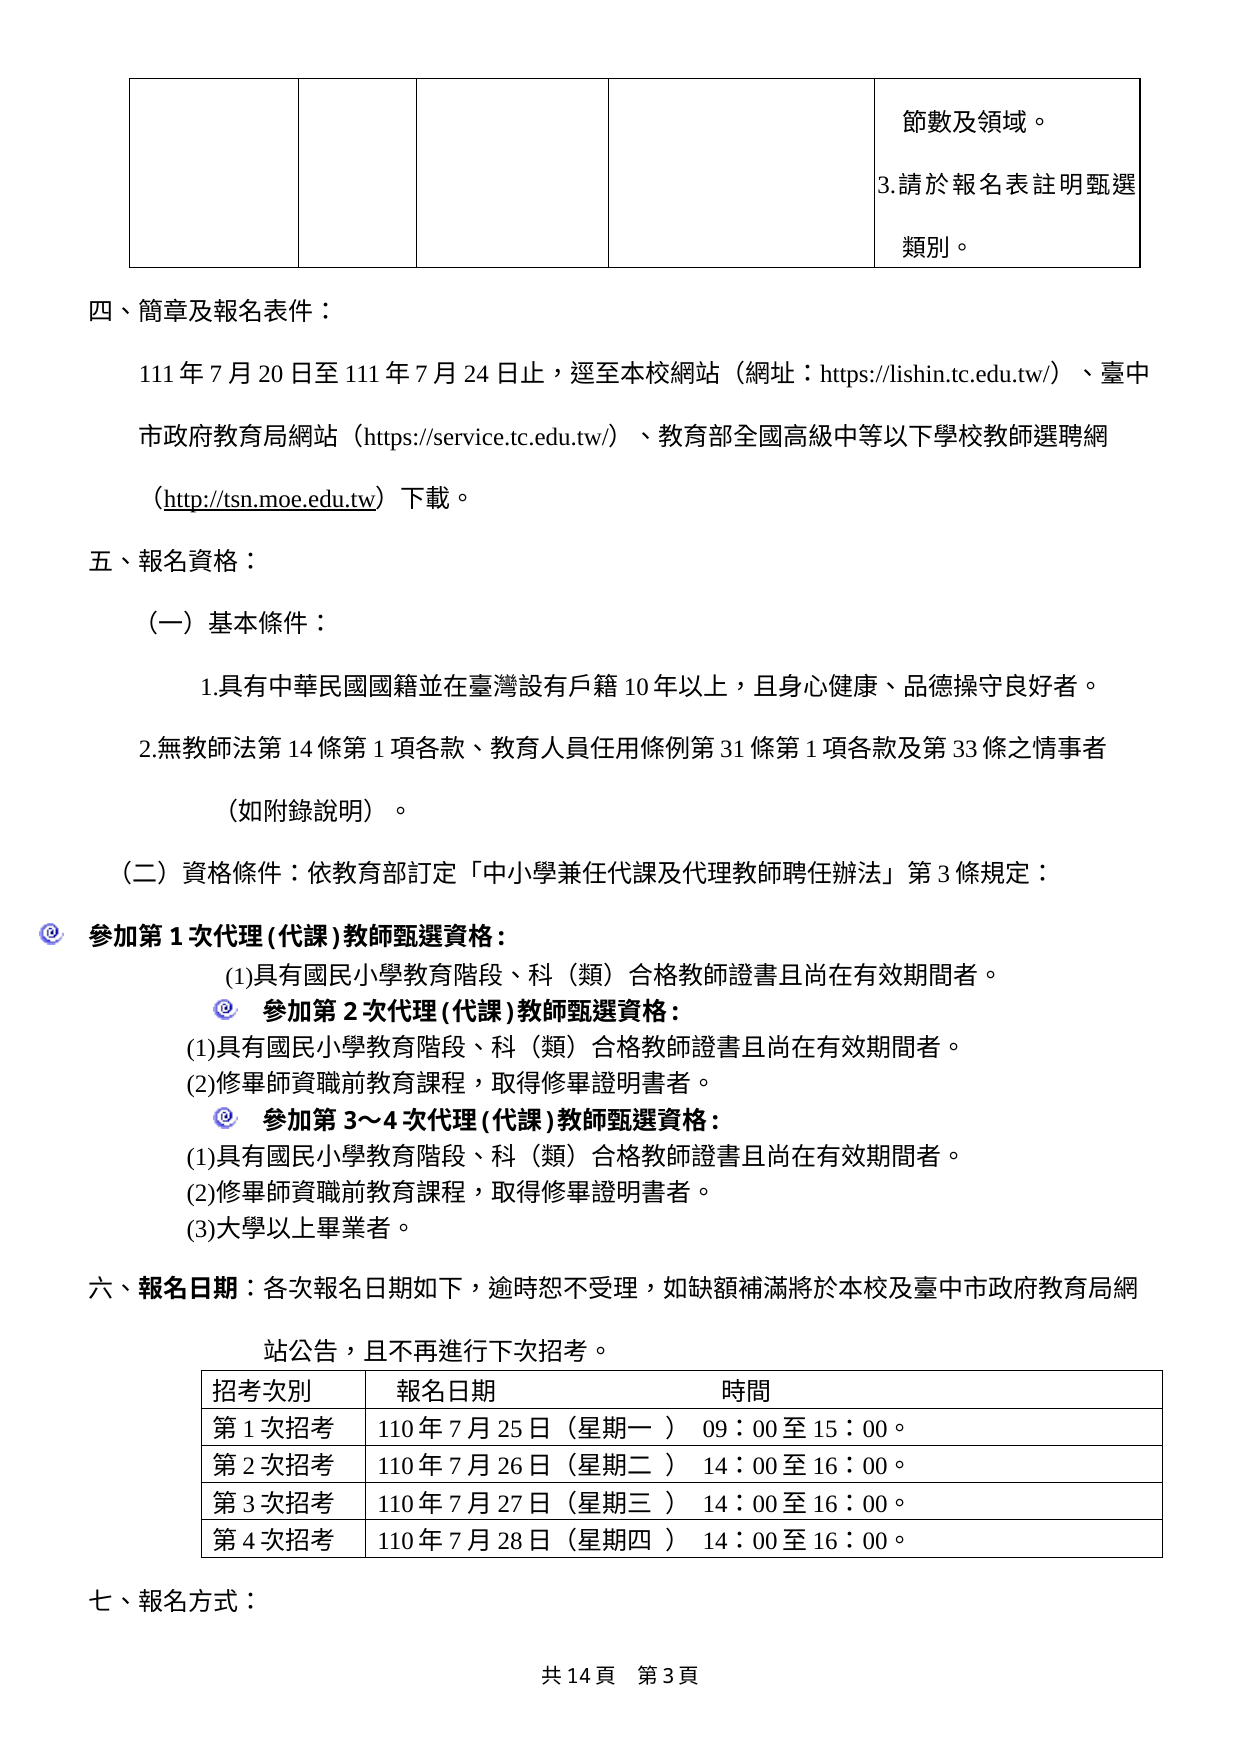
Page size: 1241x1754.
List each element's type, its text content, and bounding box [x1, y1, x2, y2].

text 2.無教師法第14條第1項各款、教育人員任用條例第31條第1項各款及第33條之情事者（如附錄說明）。 [89, 705, 1152, 830]
table_cell [609, 79, 874, 267]
table_cell 第2次招考 [202, 1446, 365, 1482]
list 參加第3～4次代理(代課)教師甄選資格: [213, 1100, 1152, 1136]
text 1.具有中華民國國籍並在臺灣設有戶籍10年以上，且身心健康、品德操守良好者。 [89, 643, 1152, 705]
table_cell 第3次招考 [202, 1483, 365, 1519]
list 修畢師資職前教育課程，取得修畢證明書者。 [89, 1173, 1152, 1209]
table_cell 第4次招考 [202, 1520, 365, 1557]
table_cell [299, 79, 416, 267]
table_header 報名日期 時間 [366, 1371, 1162, 1407]
table_cell 110年7 月26日（星期二 ） 14：00至16：00。 [366, 1446, 1162, 1482]
table_cell [130, 79, 298, 267]
table_header 招考次別 [202, 1371, 365, 1407]
text 六、報名日期：各次報名日期如下，逾時恕不受理，如缺額補滿將於本校及臺中市政府教育局網站公告，且不再進行下次招考。 [89, 1245, 1152, 1370]
table_cell [417, 79, 608, 267]
list 具有國民小學教育階段、科（類）合格教師證書且尚在有效期間者。 [89, 1028, 1152, 1064]
text 四、簡章及報名表件： 111年7 月20 日至111年7 月24 日止，逕至本校網站（網址：https://lishin.tc.edu.tw/）、臺中市政府教育局網站（https://service.tc.edu.tw/）、教育部全國高級中等以下學校教師選聘網（http://tsn.moe.edu.tw）下載。 [89, 268, 1152, 518]
table_cell 第1次招考 [202, 1409, 365, 1445]
table_cell 110年7 月27日（星期三 ） 14：00至16：00。 [366, 1483, 1162, 1519]
text 五、報名資格： [89, 518, 1152, 580]
list 修畢師資職前教育課程，取得修畢證明書者。 [89, 1064, 1152, 1100]
text （二）資格條件：依教育部訂定「中小學兼任代課及代理教師聘任辦法」第3條規定： [89, 830, 1152, 893]
text (1)具有國民小學教育階段、科（類）合格教師證書且尚在有效期間者。 [213, 955, 1152, 991]
list 具有國民小學教育階段、科（類）合格教師證書且尚在有效期間者。 [89, 1136, 1152, 1173]
list 參加第1次代理(代課)教師甄選資格: [39, 893, 1152, 955]
text （一）基本條件： [89, 580, 1152, 643]
list 大學以上畢業者。 [89, 1209, 1152, 1245]
table_cell 110年7 月28日（星期四 ） 14：00至16：00。 [366, 1520, 1162, 1557]
table_cell 節數及領域。 3.請於報名表註明甄選 類別。 [875, 79, 1139, 267]
list 參加第2次代理(代課)教師甄選資格: [213, 991, 1152, 1028]
text 七、報名方式： [89, 1558, 1168, 1620]
table_cell 110年7 月25日（星期一 ） 09：00至15：00。 [366, 1409, 1162, 1445]
